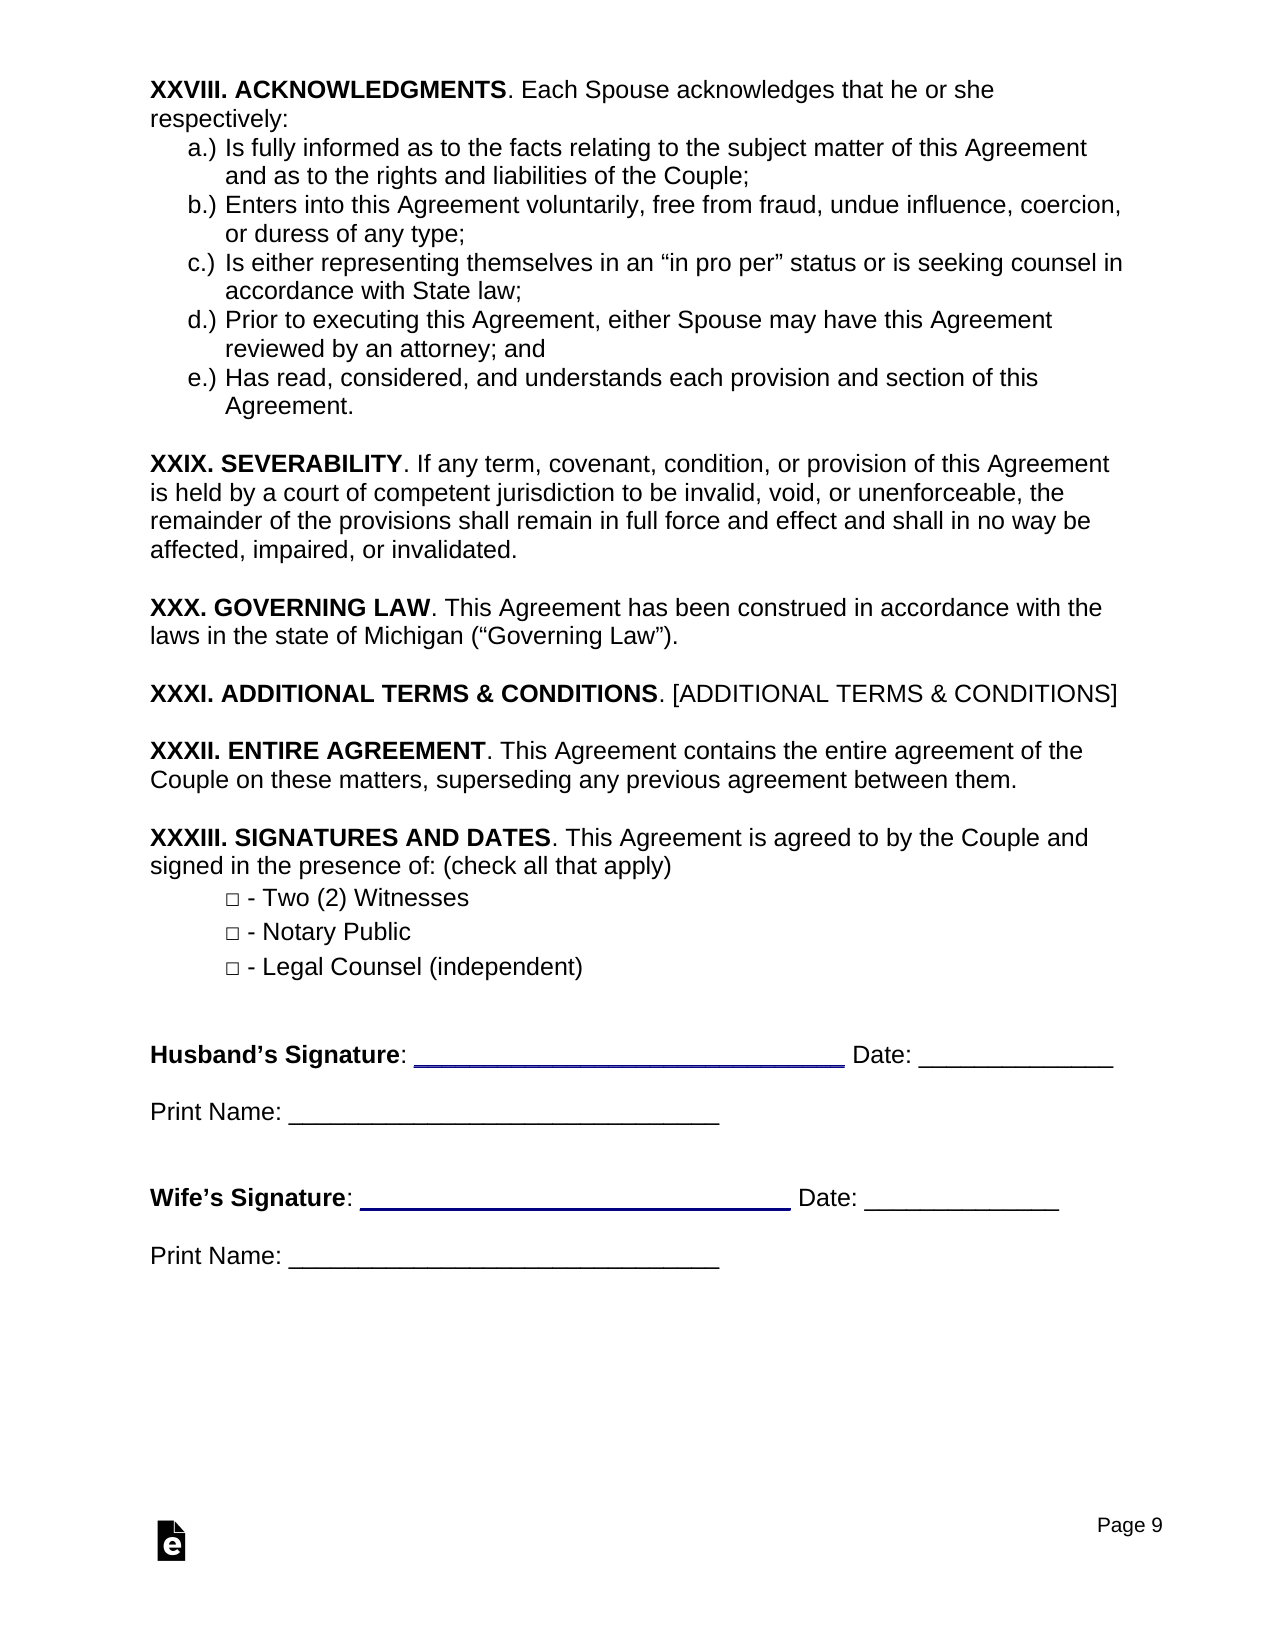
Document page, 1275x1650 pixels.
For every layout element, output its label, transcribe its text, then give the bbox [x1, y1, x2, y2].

text XXIX. SEVERABILITY. If any term, covenant, condition, or provision of this Agreement is held by a court of competent jurisdiction to be invalid, void, or unenforceable, the remainder of the provisions shall remain in full force and effect and shall in no way be affected, impaired, or invalidated. [150, 449, 1125, 564]
text Print Name: _______________________________ [150, 1097, 1125, 1126]
list Prior to executing this Agreement, either Spouse may have this Agreement reviewed by an attorney; and [187, 305, 1125, 362]
text XXXII. ENTIRE AGREEMENT. This Agreement contains the entire agreement of the Couple on these matters, superseding any previous agreement between them. [150, 736, 1125, 794]
text Husband’s Signature: _______________________________ Date: ______________ [150, 1040, 1125, 1068]
text ☐ - Two (2) Witnesses [225, 880, 1125, 914]
text XXX. GOVERNING LAW. This Agreement has been construed in accordance with the laws in the state of Michigan (“Governing Law”). [150, 592, 1125, 650]
list Has read, considered, and understands each provision and section of this Agreement. [187, 362, 1125, 420]
text Wife’s Signature: _______________________________ Date: ______________ [150, 1183, 1125, 1212]
text ☐ - Notary Public [225, 914, 1125, 948]
text XXXIII. SIGNATURES AND DATES. This Agreement is agreed to by the Couple and signed in the presence of: (check all that apply) [150, 822, 1125, 880]
text ☐ - Legal Counsel (independent) [225, 948, 1125, 982]
text XXXI. ADDITIONAL TERMS & CONDITIONS. [ADDITIONAL TERMS & CONDITIONS] [150, 679, 1125, 707]
text Print Name: _______________________________ [150, 1241, 1125, 1270]
list Enters into this Agreement voluntarily, free from fraud, undue influence, coercion, or duress of any type; [187, 190, 1125, 247]
list Is fully informed as to the facts relating to the subject matter of this Agreement and as to the rights and liabilities of the Couple; [187, 132, 1125, 190]
text XXVIII. ACKNOWLEDGMENTS. Each Spouse acknowledges that he or she respectively: [150, 75, 1125, 132]
list Is either representing themselves in an “in pro per” status or is seeking counsel in accordance with State law; [187, 247, 1125, 305]
